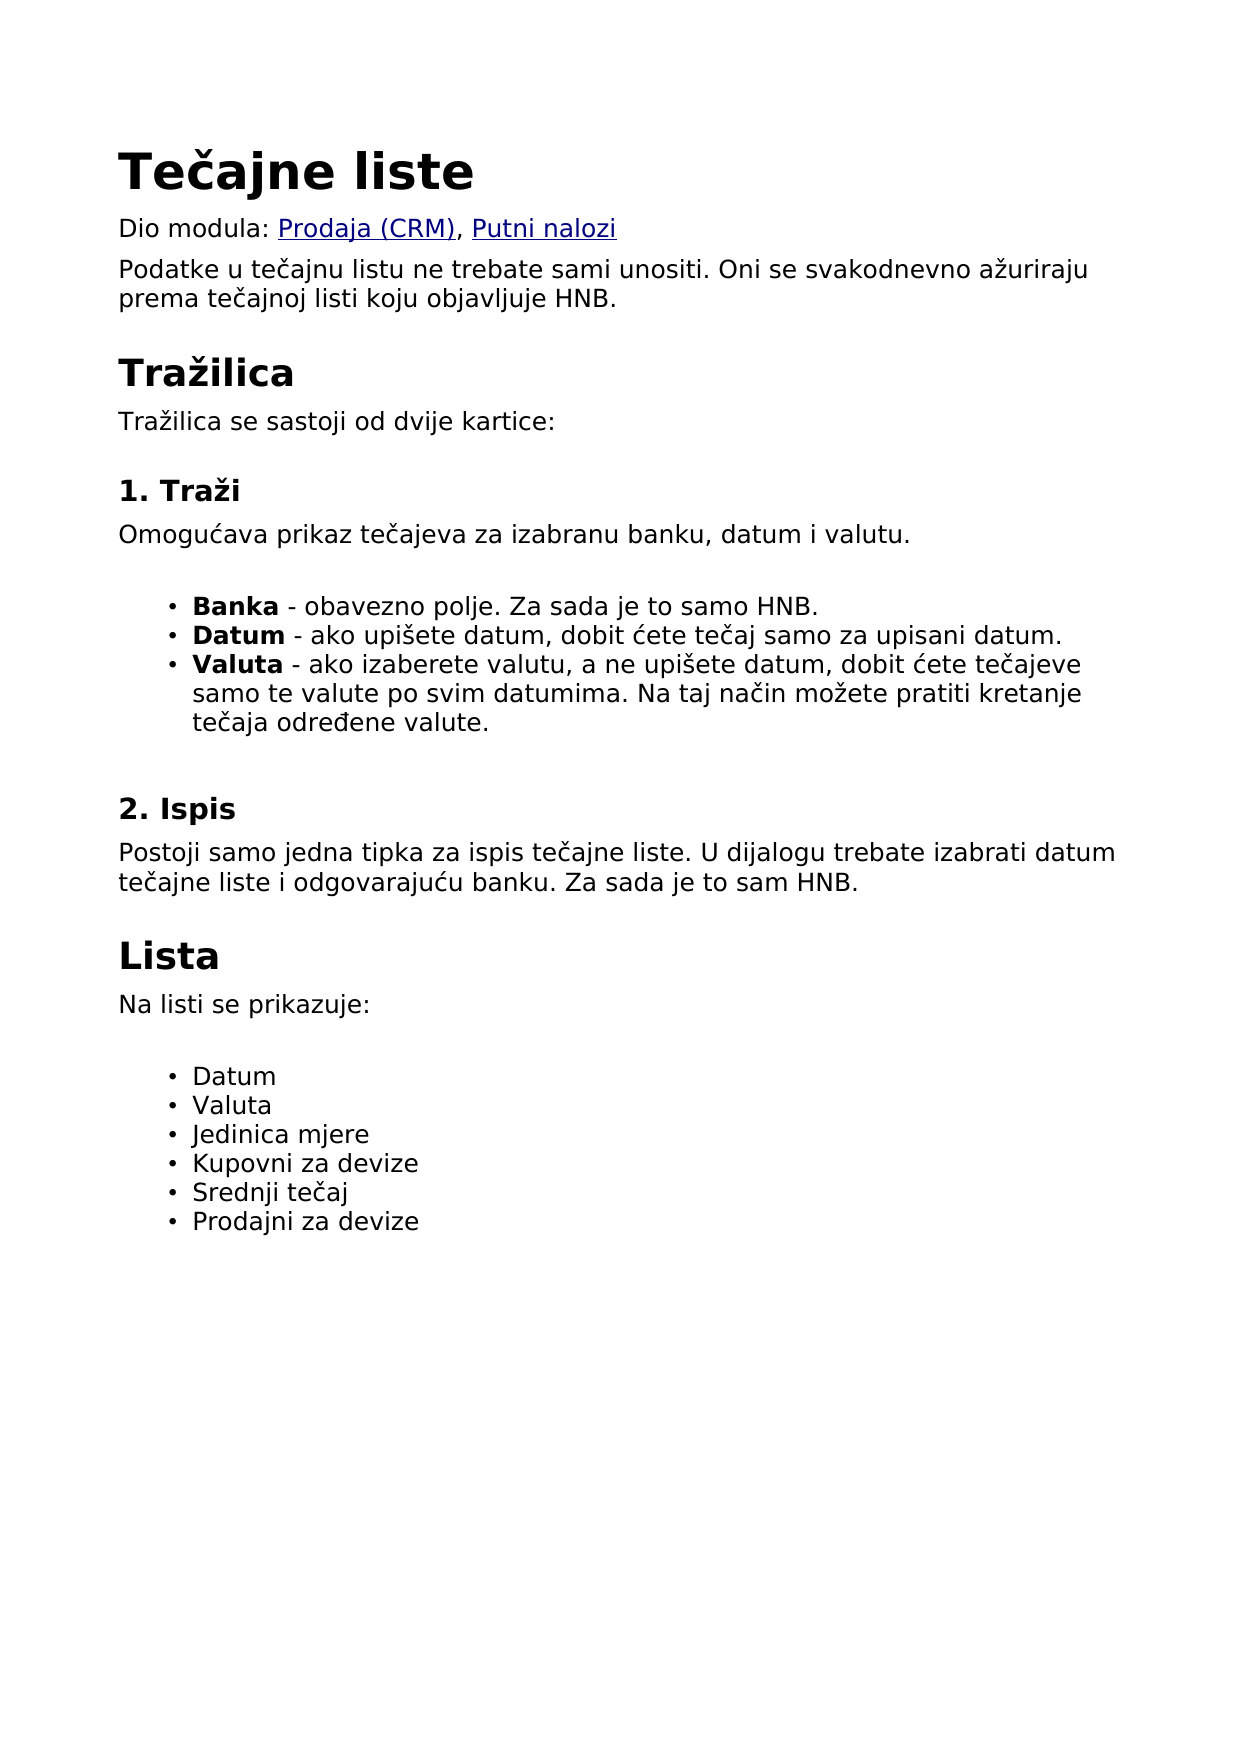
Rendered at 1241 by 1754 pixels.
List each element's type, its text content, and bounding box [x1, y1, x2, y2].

subtitle Lista [118, 934, 1122, 978]
list Banka - obavezno polje. Za sada je to samo HNB. [177, 592, 1122, 621]
list Srednji tečaj [177, 1178, 1122, 1207]
text Dio modula: Prodaja (CRM), Putni nalozi [118, 214, 1122, 243]
subtitle 2. Ispis [118, 792, 1122, 826]
list Jedinica mjere [177, 1120, 1122, 1149]
text Na listi se prikazuje: [118, 991, 1122, 1020]
list Kupovni za devize [177, 1149, 1122, 1178]
text Podatke u tečajnu listu ne trebate sami unositi. Oni se svakodnevno ažuriraju prema tečajnoj listi koju objavljuje HNB. [118, 256, 1122, 314]
subtitle Tražilica [118, 351, 1122, 395]
list Datum [177, 1062, 1122, 1091]
text Omogućava prikaz tečajeva za izabranu banku, datum i valutu. [118, 521, 1122, 550]
subtitle 1. Traži [118, 474, 1122, 508]
list Datum - ako upišete datum, dobit ćete tečaj samo za upisani datum. [177, 621, 1122, 650]
subtitle Tečajne liste [118, 143, 1122, 201]
text Tražilica se sastoji od dvije kartice: [118, 407, 1122, 437]
list Prodajni za devize [177, 1207, 1122, 1237]
list Valuta [177, 1091, 1122, 1120]
list Valuta - ako izaberete valutu, a ne upišete datum, dobit ćete tečajeve samo te valute po svim datumima. Na taj način možete pratiti kretanje tečaja određene valute. [177, 650, 1122, 738]
text Postoji samo jedna tipka za ispis tečajne liste. U dijalogu trebate izabrati datum tečajne liste i odgovarajuću banku. Za sada je to sam HNB. [118, 838, 1122, 897]
